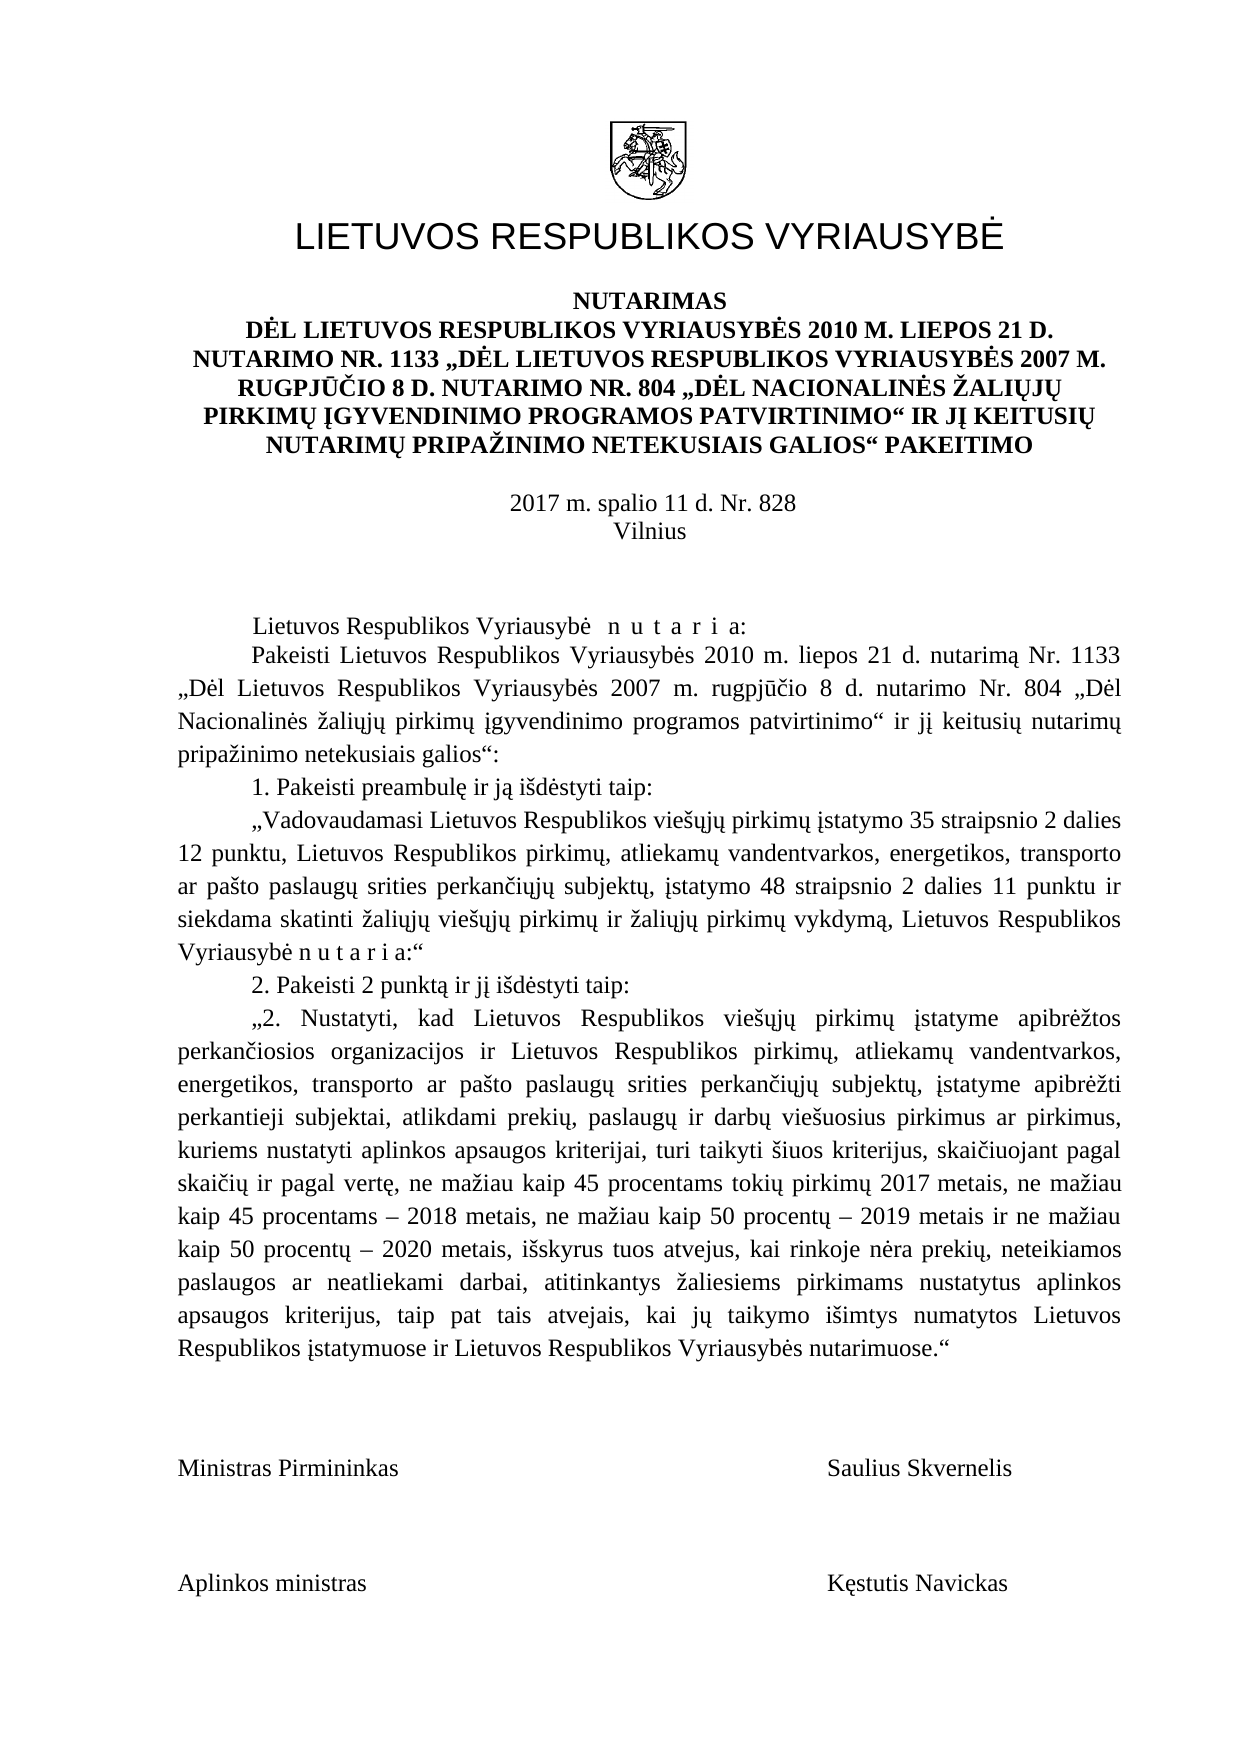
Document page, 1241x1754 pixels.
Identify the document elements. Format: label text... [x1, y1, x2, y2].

text Vilnius [177, 516, 1122, 545]
text Pakeisti Lietuvos Respublikos Vyriausybės 2010 m. liepos 21 d. nutarimą Nr. 1133 „Dėl Lietuvos Respublikos Vyriausybės 2007 m. rugpjūčio 8 d. nutarimo Nr. 804 „Dėl Nacionalinės žaliųjų pirkimų įgyvendinimo programos patvirtinimo“ ir jį keitusių nutarimų pripažinimo netekusiais galios“: [177, 640, 1122, 768]
text Aplinkos ministras Kęstutis Navickas [177, 1568, 1122, 1597]
text „Vadovaudamasi Lietuvos Respublikos viešųjų pirkimų įstatymo 35 straipsnio 2 dalies 12 punktu, Lietuvos Respublikos pirkimų, atliekamų vandentvarkos, energetikos, transporto ar pašto paslaugų srities perkančiųjų subjektų, įstatymo 48 straipsnio 2 dalies 11 punktu ir siekdama skatinti žaliųjų viešųjų pirkimų ir žaliųjų pirkimų vykdymą, Lietuvos Respublikos Vyriausybė n u t a r i a:“ [177, 805, 1122, 966]
text 2017 m. spalio 11 d. Nr. 828 [177, 488, 1122, 516]
text DĖL LIETUVOS RESPUBLIKOS VYRIAUSYBĖS 2010 M. LIEPOS 21 D. NUTARIMO nR. 1133 „dėl LIETUVOS RESPUBLIKOS VYRIAUSYBĖS 2007 m. rugpjūčio 8 d. nutarimO Nr. 804 „dėl nacionalinės žaliųjų pirkimų įgyvendinimo programos patvirtinimo“ ir jį keitusių nutarimų pripažinimo netekusiais galios“ PAKEITIMO [177, 315, 1122, 459]
text Ministras Pirmininkas Saulius Skvernelis [177, 1453, 1122, 1482]
text 1. Pakeisti preambulę ir ją išdėstyti taip: [177, 772, 1122, 801]
text „2. Nustatyti, kad Lietuvos Respublikos viešųjų pirkimų įstatyme apibrėžtos perkančiosios organizacijos ir Lietuvos Respublikos pirkimų, atliekamų vandentvarkos, energetikos, transporto ar pašto paslaugų srities perkančiųjų subjektų, įstatyme apibrėžti perkantieji subjektai, atlikdami prekių, paslaugų ir darbų viešuosius pirkimus ar pirkimus, kuriems nustatyti aplinkos apsaugos kriterijai, turi taikyti šiuos kriterijus, skaičiuojant pagal skaičių ir pagal vertę, ne mažiau kaip 45 procentams tokių pirkimų 2017 metais, ne mažiau kaip 45 procentams – 2018 metais, ne mažiau kaip 50 procentų – 2019 metais ir ne mažiau kaip 50 procentų – 2020 metais, išskyrus tuos atvejus, kai rinkoje nėra prekių, neteikiamos paslaugos ar neatliekami darbai, atitinkantys žaliesiems pirkimams nustatytus aplinkos apsaugos kriterijus, taip pat tais atvejais, kai jų taikymo išimtys numatytos Lietuvos Respublikos įstatymuose ir Lietuvos Respublikos Vyriausybės nutarimuose.“ [177, 1003, 1122, 1362]
text Lietuvos Respublikos Vyriausybė [177, 214, 1122, 258]
text nutarimas [177, 286, 1122, 315]
text 2. Pakeisti 2 punktą ir jį išdėstyti taip: [177, 970, 1122, 999]
text Lietuvos Respublikos Vyriausybė nutaria: [177, 603, 1122, 640]
